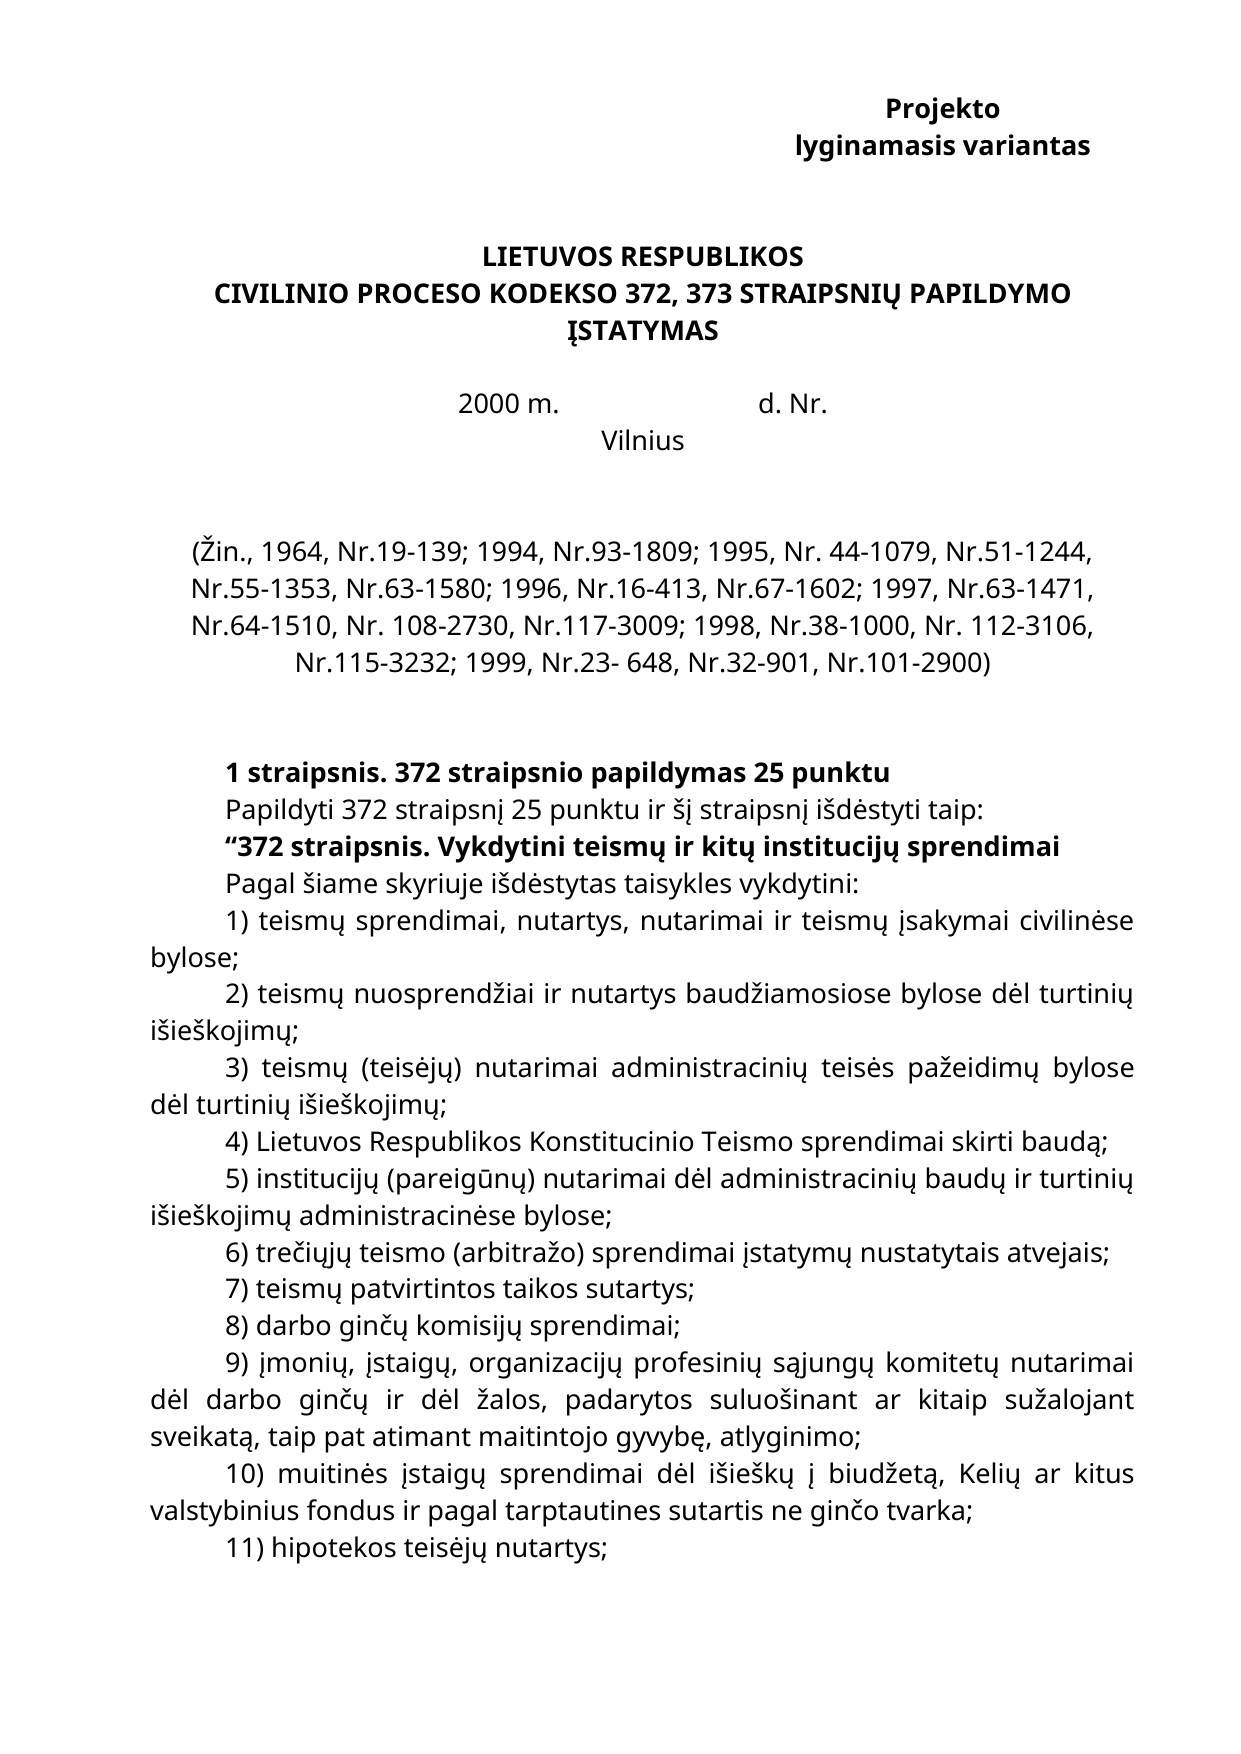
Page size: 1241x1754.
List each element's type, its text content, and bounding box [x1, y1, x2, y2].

text 1) teismų sprendimai, nutartys, nutarimai ir teismų įsakymai civilinėse bylose; [150, 901, 1136, 975]
text 3) teismų (teisėjų) nutarimai administracinių teisės pažeidimų bylose dėl turtinių išieškojimų; [150, 1049, 1136, 1122]
text 7) teismų patvirtintos taikos sutartys; [150, 1270, 1136, 1307]
text “372 straipsnis. Vykdytini teismų ir kitų institucijų sprendimai [150, 827, 1136, 864]
text 1 straipsnis. 372 straipsnio papildymas 25 punktu [150, 754, 1136, 791]
text 10) muitinės įstaigų sprendimai dėl išieškų į biudžetą, Kelių ar kitus valstybinius fondus ir pagal tarptautines sutartis ne ginčo tvarka; [150, 1454, 1136, 1528]
text civilinio proceso kodekso 372, 373 straipsnių papildymo įstatymas [150, 274, 1136, 348]
text Lietuvos Respublikos [150, 237, 1136, 274]
text 6) trečiųjų teismo (arbitražo) sprendimai įstatymų nustatytais atvejais; [150, 1233, 1136, 1270]
text Projekto [675, 90, 1136, 127]
text 5) institucijų (pareigūnų) nutarimai dėl administracinių baudų ir turtinių išieškojimų administracinėse bylose; [150, 1159, 1136, 1233]
text 2) teismų nuosprendžiai ir nutartys baudžiamosiose bylose dėl turtinių išieškojimų; [150, 975, 1136, 1049]
text Pagal šiame skyriuje išdėstytas taisykles vykdytini: [150, 864, 1136, 901]
text lyginamasis variantas [675, 127, 1136, 164]
text 2000 m. d. Nr. [150, 385, 1136, 422]
text Papildyti 372 straipsnį 25 punktu ir šį straipsnį išdėstyti taip: [150, 791, 1136, 827]
text 4) Lietuvos Respublikos Konstitucinio Teismo sprendimai skirti baudą; [150, 1122, 1136, 1159]
text 9) įmonių, įstaigų, organizacijų profesinių sąjungų komitetų nutarimai dėl darbo ginčų ir dėl žalos, padarytos suluošinant ar kitaip sužalojant sveikatą, taip pat atimant maitintojo gyvybę, atlyginimo; [150, 1344, 1136, 1454]
text 8) darbo ginčų komisijų sprendimai; [150, 1307, 1136, 1344]
text Vilnius [150, 422, 1136, 459]
text 11) hipotekos teisėjų nutartys; [150, 1528, 1136, 1565]
text (Žin., 1964, Nr.19-139; 1994, Nr.93-1809; 1995, Nr. 44-1079, Nr.51-1244, Nr.55-1353, Nr.63-1580; 1996, Nr.16-413, Nr.67-1602; 1997, Nr.63-1471, Nr.64-1510, Nr. 108-2730, Nr.117-3009; 1998, Nr.38-1000, Nr. 112-3106, Nr.115-3232; 1999, Nr.23- 648, Nr.32-901, Nr.101-2900) [150, 532, 1136, 680]
